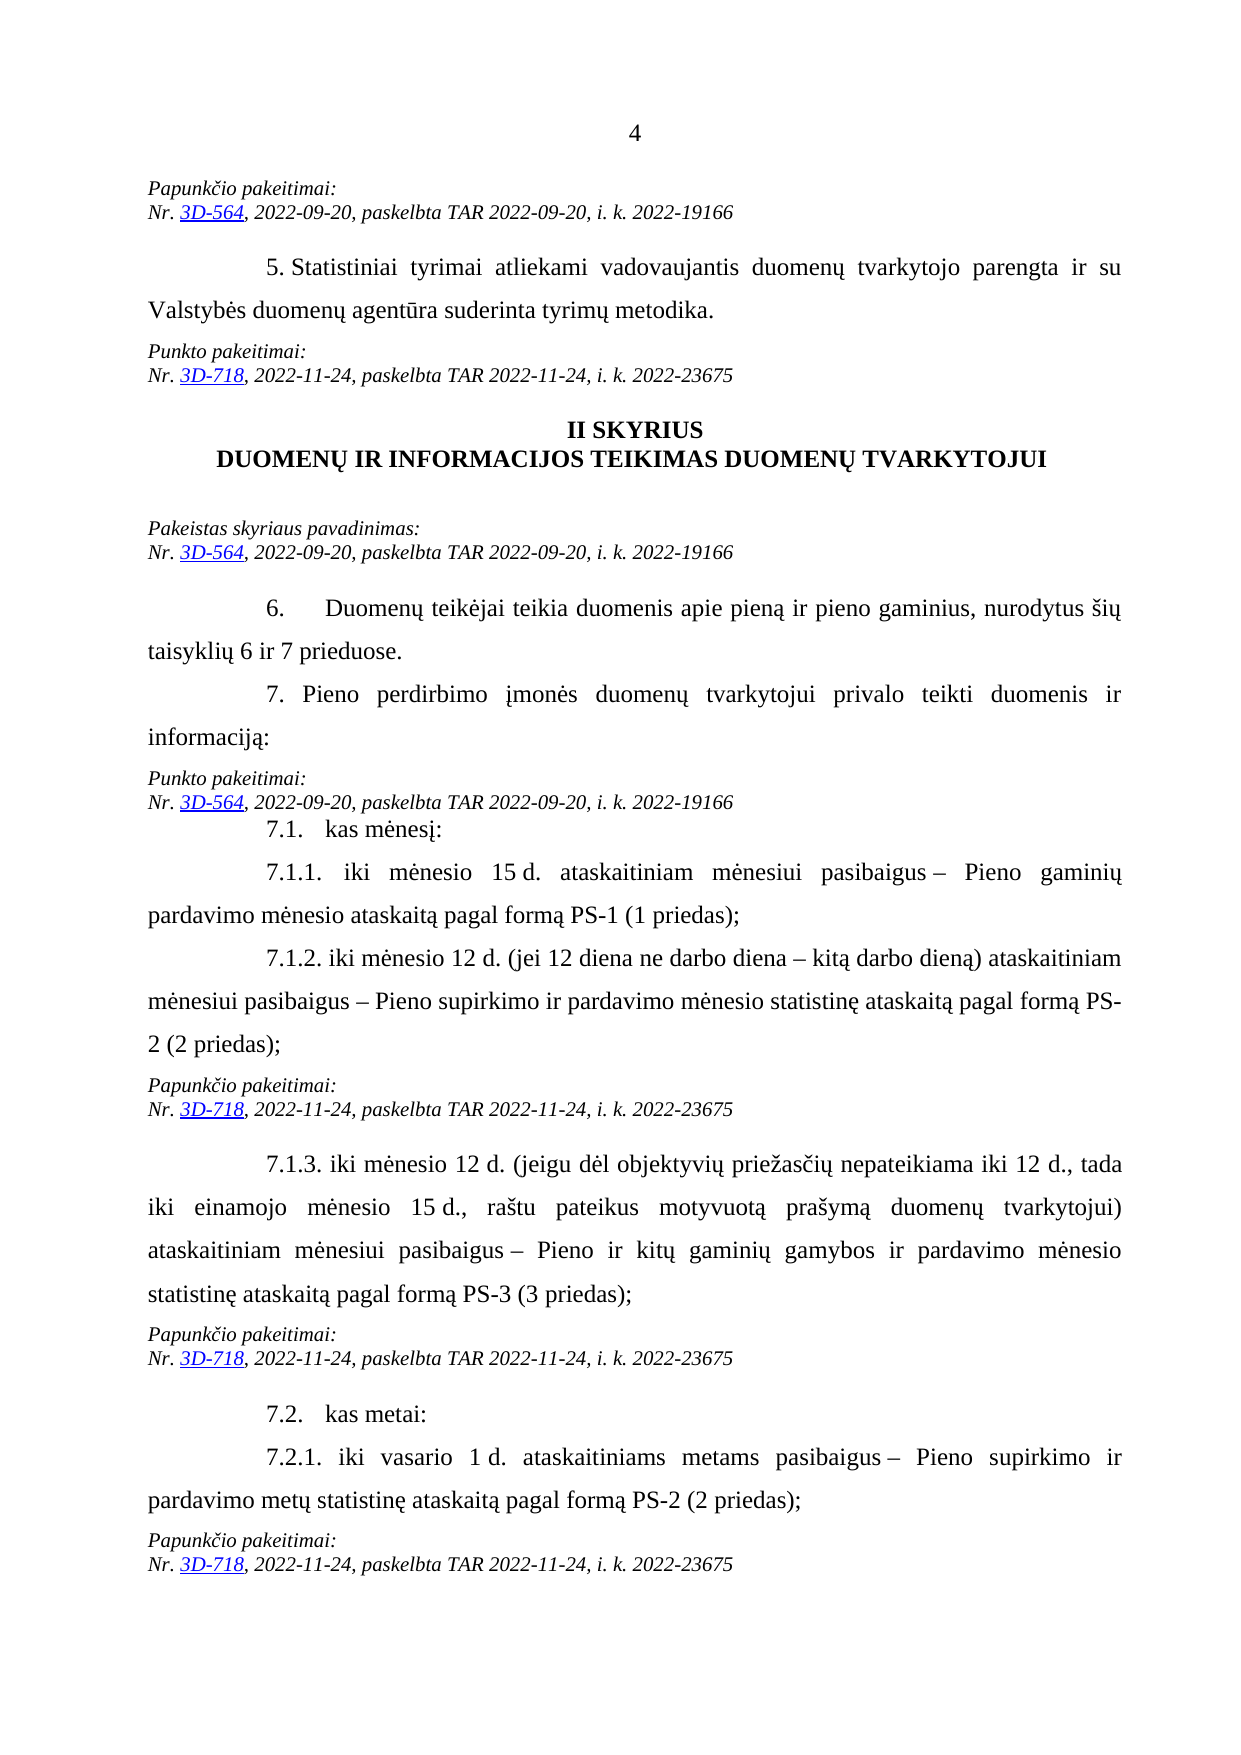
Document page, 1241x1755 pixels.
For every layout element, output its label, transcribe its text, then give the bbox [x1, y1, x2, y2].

text II SKYRIUS [148, 416, 1122, 444]
text Nr. 3D-564, 2022-09-20, paskelbta TAR 2022-09-20, i. k. 2022-19166 [148, 200, 1122, 224]
text 7.1. kas mėnesį: [148, 814, 1122, 842]
text 7. Pieno perdirbimo įmonės duomenų tvarkytojui privalo teikti duomenis ir informaciją: [148, 679, 1122, 751]
text Papunkčio pakeitimai: [148, 1322, 1122, 1346]
text Papunkčio pakeitimai: [148, 176, 1122, 200]
text Nr. 3D-718, 2022-11-24, paskelbta TAR 2022-11-24, i. k. 2022-23675 [148, 363, 1122, 387]
text Nr. 3D-718, 2022-11-24, paskelbta TAR 2022-11-24, i. k. 2022-23675 [148, 1097, 1122, 1121]
text Punkto pakeitimai: [148, 766, 1122, 790]
text Papunkčio pakeitimai: [148, 1072, 1122, 1097]
text Nr. 3D-564, 2022-09-20, paskelbta TAR 2022-09-20, i. k. 2022-19166 [148, 790, 1122, 814]
text 7.1.1. iki mėnesio 15 d. ataskaitiniam mėnesiui pasibaigus – Pieno gaminių pardavimo mėnesio ataskaitą pagal formą PS-1 (1 priedas); [148, 857, 1122, 929]
text 5. Statistiniai tyrimai atliekami vadovaujantis duomenų tvarkytojo parengta ir su Valstybės duomenų agentūra suderinta tyrimų metodika. [148, 252, 1122, 324]
text 7.2.1. iki vasario 1 d. ataskaitiniams metams pasibaigus – Pieno supirkimo ir pardavimo metų statistinę ataskaitą pagal formą PS-2 (2 priedas); [148, 1442, 1122, 1514]
text Nr. 3D-718, 2022-11-24, paskelbta TAR 2022-11-24, i. k. 2022-23675 [148, 1346, 1122, 1370]
text Papunkčio pakeitimai: [148, 1528, 1122, 1552]
text 7.1.3. iki mėnesio 12 d. (jeigu dėl objektyvių priežasčių nepateikiama iki 12 d., tada iki einamojo mėnesio 15 d., raštu pateikus motyvuotą prašymą duomenų tvarkytojui) ataskaitiniam mėnesiui pasibaigus – Pieno ir kitų gaminių gamybos ir pardavimo mėnesio statistinę ataskaitą pagal formą PS-3 (3 priedas); [148, 1149, 1122, 1307]
text DUOMENŲ IR INFORMACIJOS TEIKIMAS DUOMENŲ TVARKYTOJUI [148, 444, 1122, 473]
text Pakeistas skyriaus pavadinimas: [148, 516, 1122, 540]
text Nr. 3D-564, 2022-09-20, paskelbta TAR 2022-09-20, i. k. 2022-19166 [148, 540, 1122, 564]
text 7.1.2. iki mėnesio 12 d. (jei 12 diena ne darbo diena – kitą darbo dieną) ataskaitiniam mėnesiui pasibaigus – Pieno supirkimo ir pardavimo mėnesio statistinę ataskaitą pagal formą PS-2 (2 priedas); [148, 943, 1122, 1058]
text Punkto pakeitimai: [148, 339, 1122, 363]
text Nr. 3D-718, 2022-11-24, paskelbta TAR 2022-11-24, i. k. 2022-23675 [148, 1552, 1122, 1576]
text 6. Duomenų teikėjai teikia duomenis apie pieną ir pieno gaminius, nurodytus šių taisyklių 6 ir 7 prieduose. [148, 593, 1122, 665]
text 7.2. kas metai: [148, 1399, 1122, 1427]
